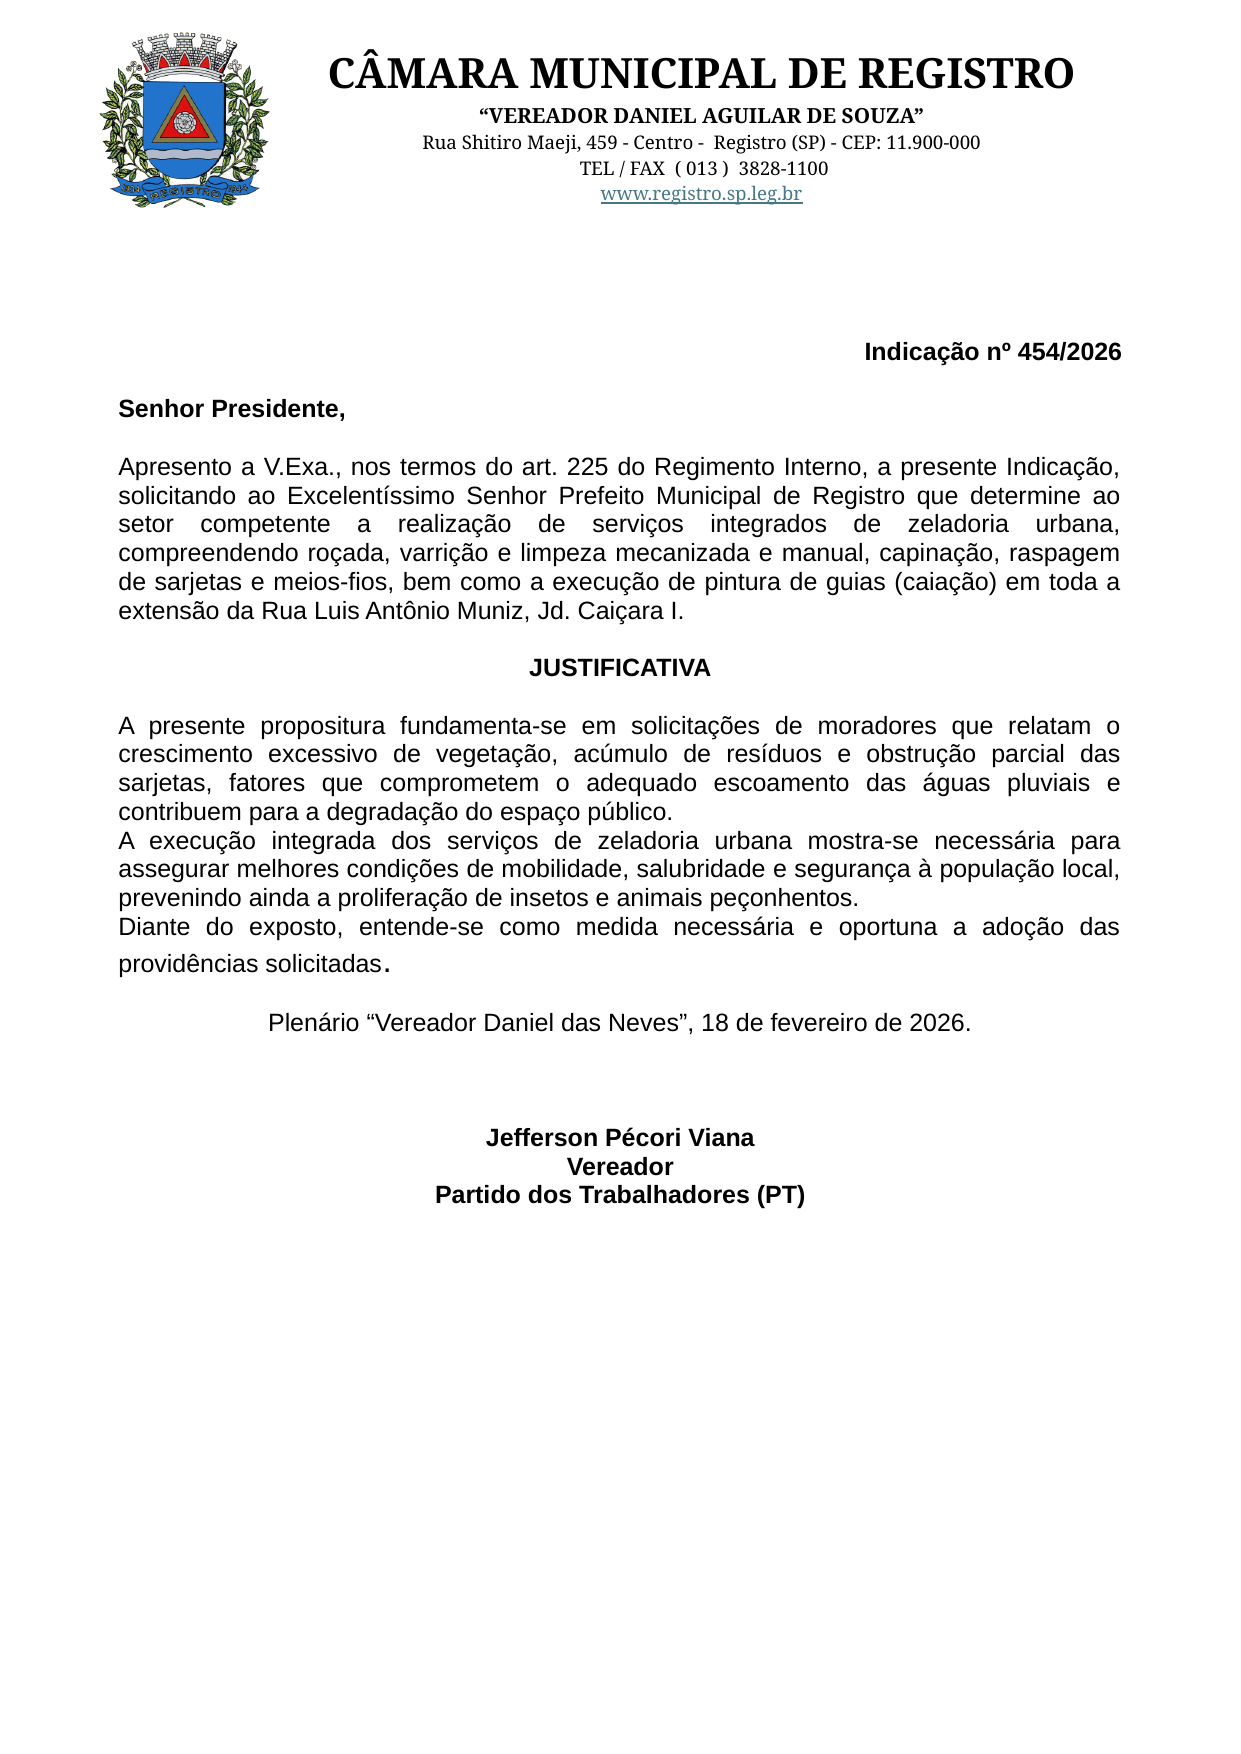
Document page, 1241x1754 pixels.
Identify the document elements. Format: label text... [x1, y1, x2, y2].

text Indicação nº 454/2026 [118, 337, 1122, 366]
text Plenário “Vereador Daniel das Neves”, 18 de fevereiro de 2026. [118, 1008, 1122, 1037]
text A execução integrada dos serviços de zeladoria urbana mostra-se necessária para assegurar melhores condições de mobilidade, salubridade e segurança à população local, prevenindo ainda a proliferação de insetos e animais peçonhentos. [118, 826, 1122, 912]
text JUSTIFICATIVA [118, 653, 1122, 682]
text Jefferson Pécori Viana [118, 1123, 1122, 1152]
picture [95, 26, 274, 213]
text Diante do exposto, entende-se como medida necessária e oportuna a adoção das providências solicitadas. [118, 912, 1122, 979]
text Vereador [118, 1152, 1122, 1180]
text Partido dos Trabalhadores (PT) [118, 1180, 1122, 1209]
text A presente propositura fundamenta-se em solicitações de moradores que relatam o crescimento excessivo de vegetação, acúmulo de resíduos e obstrução parcial das sarjetas, fatores que comprometem o adequado escoamento das águas pluviais e contribuem para a degradação do espaço público. [118, 711, 1122, 826]
text Senhor Presidente, [118, 394, 1122, 423]
text Apresento a V.Exa., nos termos do art. 225 do Regimento Interno, a presente Indicação, solicitando ao Excelentíssimo Senhor Prefeito Municipal de Registro que determine ao setor competente a realização de serviços integrados de zeladoria urbana, compreendendo roçada, varrição e limpeza mecanizada e manual, capinação, raspagem de sarjetas e meios-fios, bem como a execução de pintura de guias (caiação) em toda a extensão da Rua Luis Antônio Muniz, Jd. Caiçara I. [118, 452, 1122, 624]
